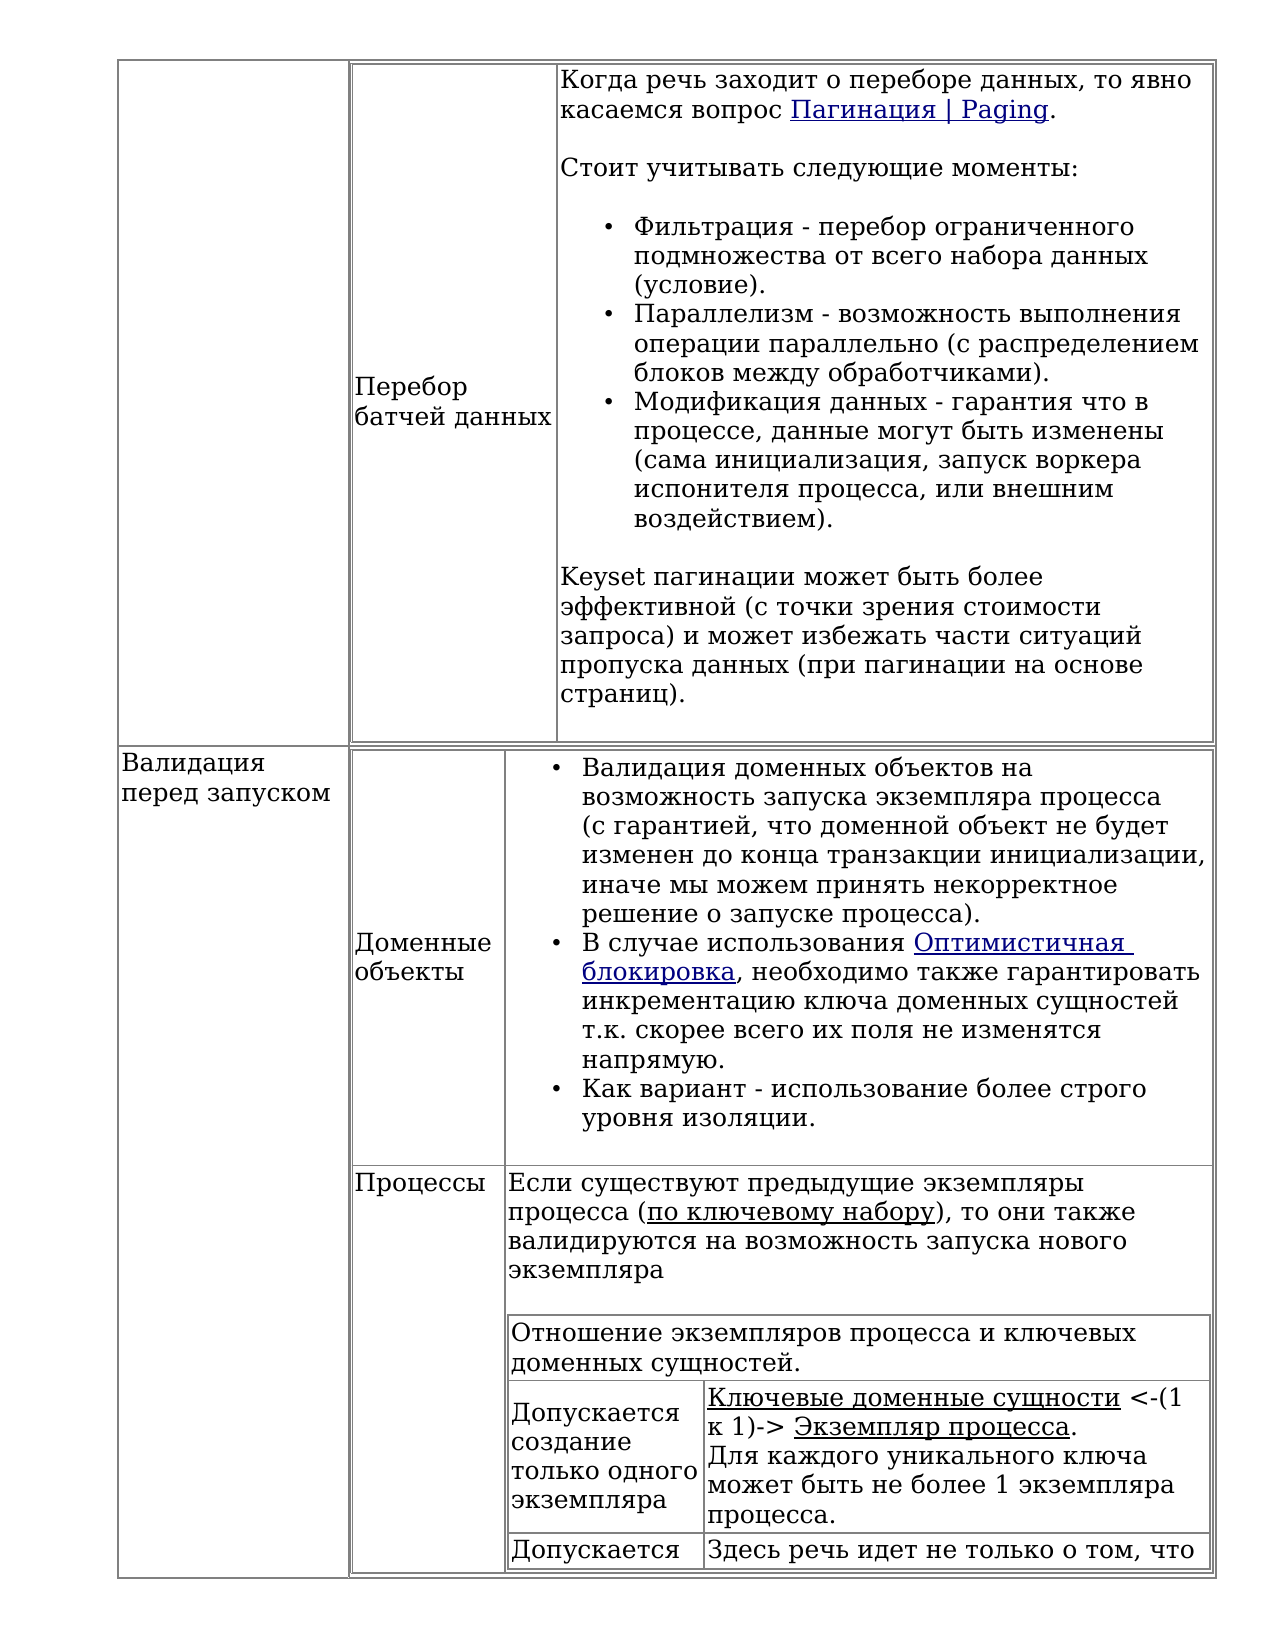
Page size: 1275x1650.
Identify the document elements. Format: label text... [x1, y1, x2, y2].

table_cell Допускается создание только одного экземпляра [509, 1381, 703, 1532]
table_cell Когда речь заходит о переборе данных, то явно касаемся вопрос Пагинация | Paging. Стоит учитывать следующие моменты: Фильтрация - перебор ограниченного подмножества от всего набора данных (условие). Параллелизм - возможность выполнения операции параллельно (с распределением блоков между обработчиками). Модификация данных - гарантия что в процессе, данные могут быть изменены (сама инициализация, запуск воркера испонителя процесса, или внешним воздействием). Keyset пагинации может быть более эффективной (с точки зрения стоимости запроса) и может избежать части ситуаций пропуска данных (при пагинации на основе страниц). [558, 65, 1212, 741]
table_cell [119, 61, 348, 745]
table_cell Процессы [353, 1166, 504, 1572]
table_header Отношение экземпляров процесса и ключевых доменных сущностей. [509, 1316, 1209, 1380]
table_cell Валидация перед запуском [119, 747, 348, 1576]
table_cell Допускается [509, 1534, 703, 1567]
table_header Доменные объекты [353, 751, 504, 1165]
table_cell Ключевые доменные сущности <-(1 к 1)-> Экземпляр процесса. Для каждого уникального ключа может быть не более 1 экземпляра процесса. [705, 1381, 1209, 1532]
table_cell Если существуют предыдущие экземпляры процесса (по ключевому набору), то они также валидируются на возможность запуска нового экземпляра [506, 1166, 1212, 1572]
table_header Валидация доменных объектов на возможность запуска экземпляра процесса (с гарантией, что доменной объект не будет изменен до конца транзакции инициализации, иначе мы можем принять некорректное решение о запуске процесса). В случае использования Оптимистичная блокировка, необходимо также гарантировать инкрементацию ключа доменных сущностей т.к. скорее всего их поля не изменятся напрямую. Как вариант - использование более строго уровня изоляции. [506, 751, 1212, 1165]
table_cell Здесь речь идет не только о том, что [705, 1534, 1209, 1567]
table_cell Перебор батчей данных [353, 65, 556, 741]
